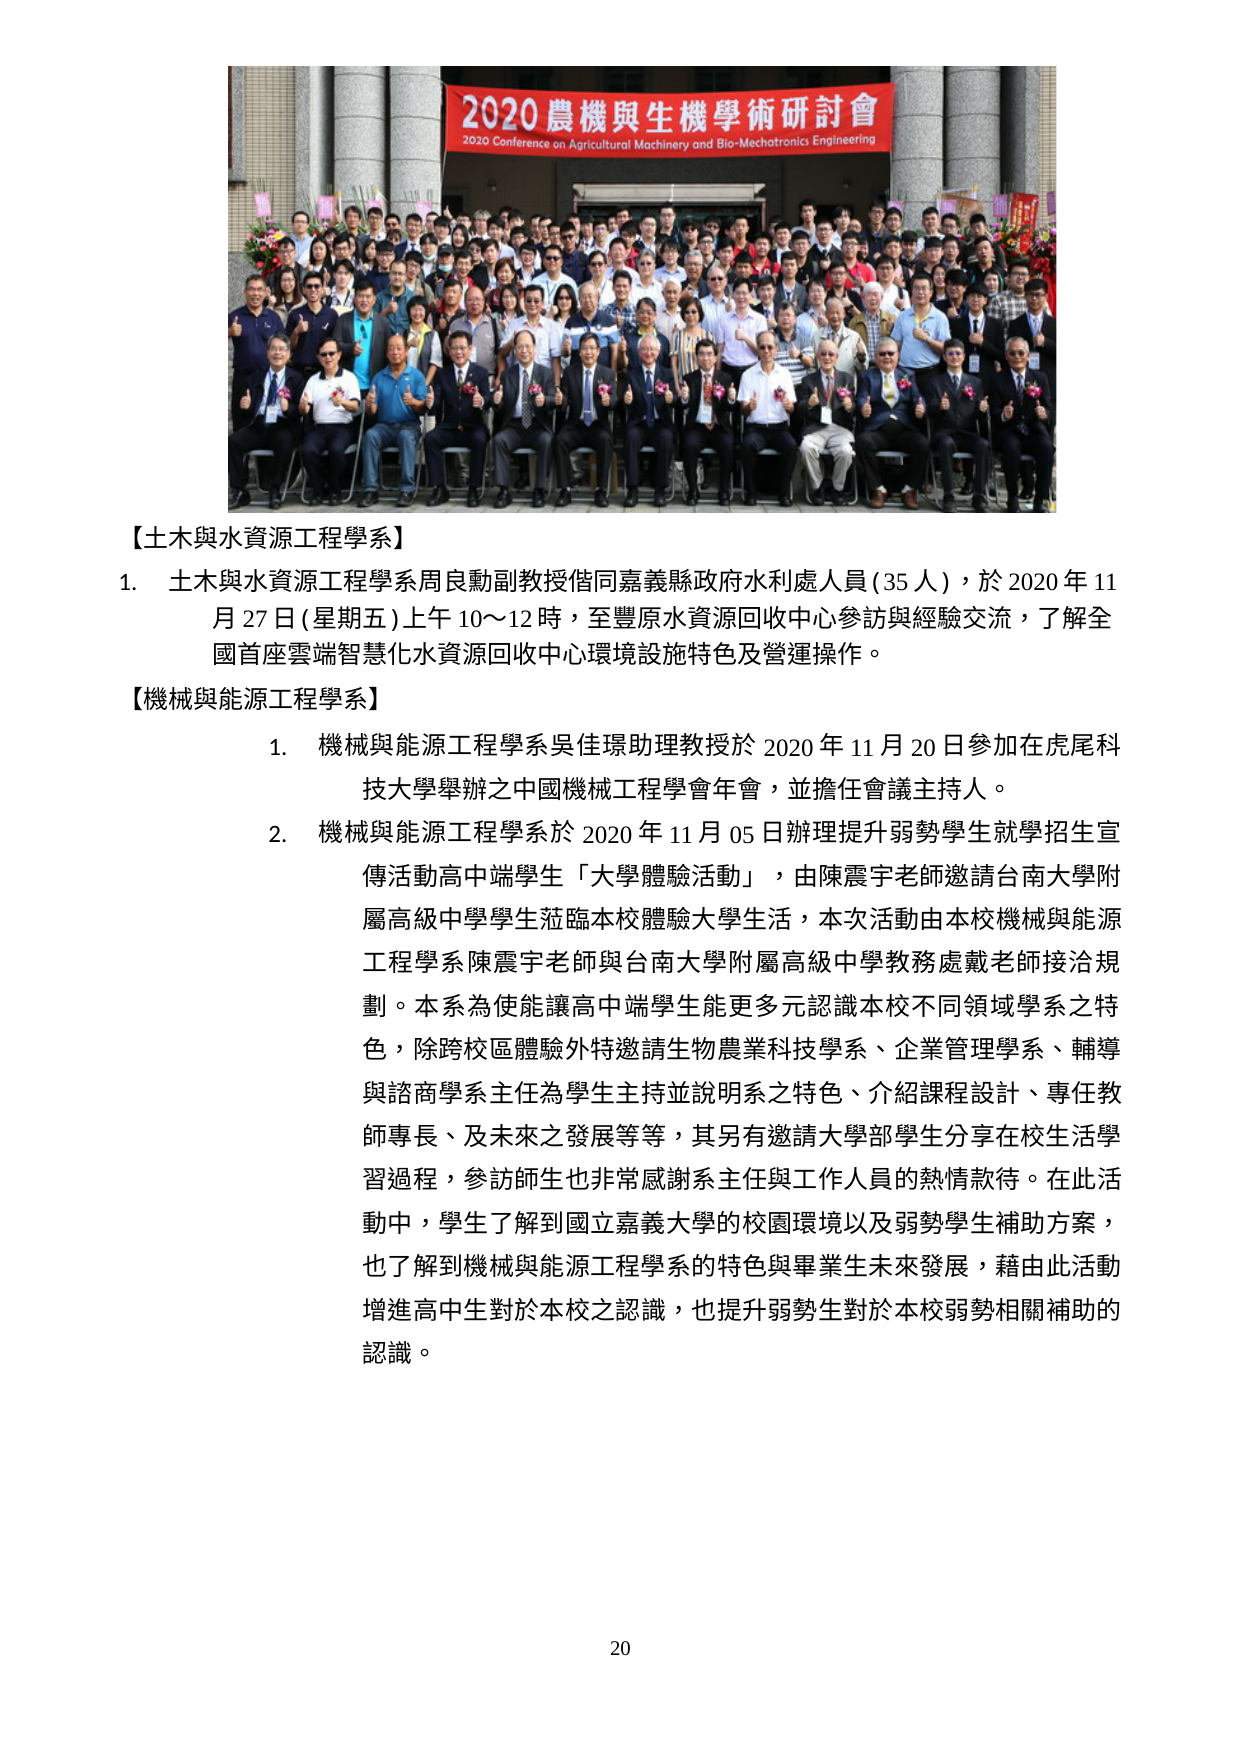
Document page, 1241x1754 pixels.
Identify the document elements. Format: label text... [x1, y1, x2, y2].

list 土木與水資源工程學系周良勳副教授偕同嘉義縣政府水利處人員(35人)，於2020年11月27日(星期五)上午10～12時，至豐原水資源回收中心參訪與經驗交流，了解全國首座雲端智慧化水資源回收中心環境設施特色及營運操作。 [118, 562, 1122, 671]
text 【土木與水資源工程學系】 [118, 518, 1122, 555]
list 機械與能源工程學系吳佳璟助理教授於2020年11月20日參加在虎尾科技大學舉辦之中國機械工程學會年會，並擔任會議主持人。 [268, 726, 1122, 805]
list 機械與能源工程學系於2020年11月05日辦理提升弱勢學生就學招生宣傳活動高中端學生「大學體驗活動」，由陳震宇老師邀請台南大學附屬高級中學學生蒞臨本校體驗大學生活，本次活動由本校機械與能源工程學系陳震宇老師與台南大學附屬高級中學教務處戴老師接洽規劃。本系為使能讓高中端學生能更多元認識本校不同領域學系之特色，除跨校區體驗外特邀請生物農業科技學系、企業管理學系、輔導與諮商學系主任為學生主持並說明系之特色、介紹課程設計、專任教師專長、及未來之發展等等，其另有邀請大學部學生分享在校生活學習過程，參訪師生也非常感謝系主任與工作人員的熱情款待。在此活動中，學生了解到國立嘉義大學的校園環境以及弱勢學生補助方案，也了解到機械與能源工程學系的特色與畢業生未來發展，藉由此活動增進高中生對於本校之認識，也提升弱勢生對於本校弱勢相關補助的認識。 [268, 812, 1122, 1370]
text 【機械與能源工程學系】 [118, 680, 1122, 716]
